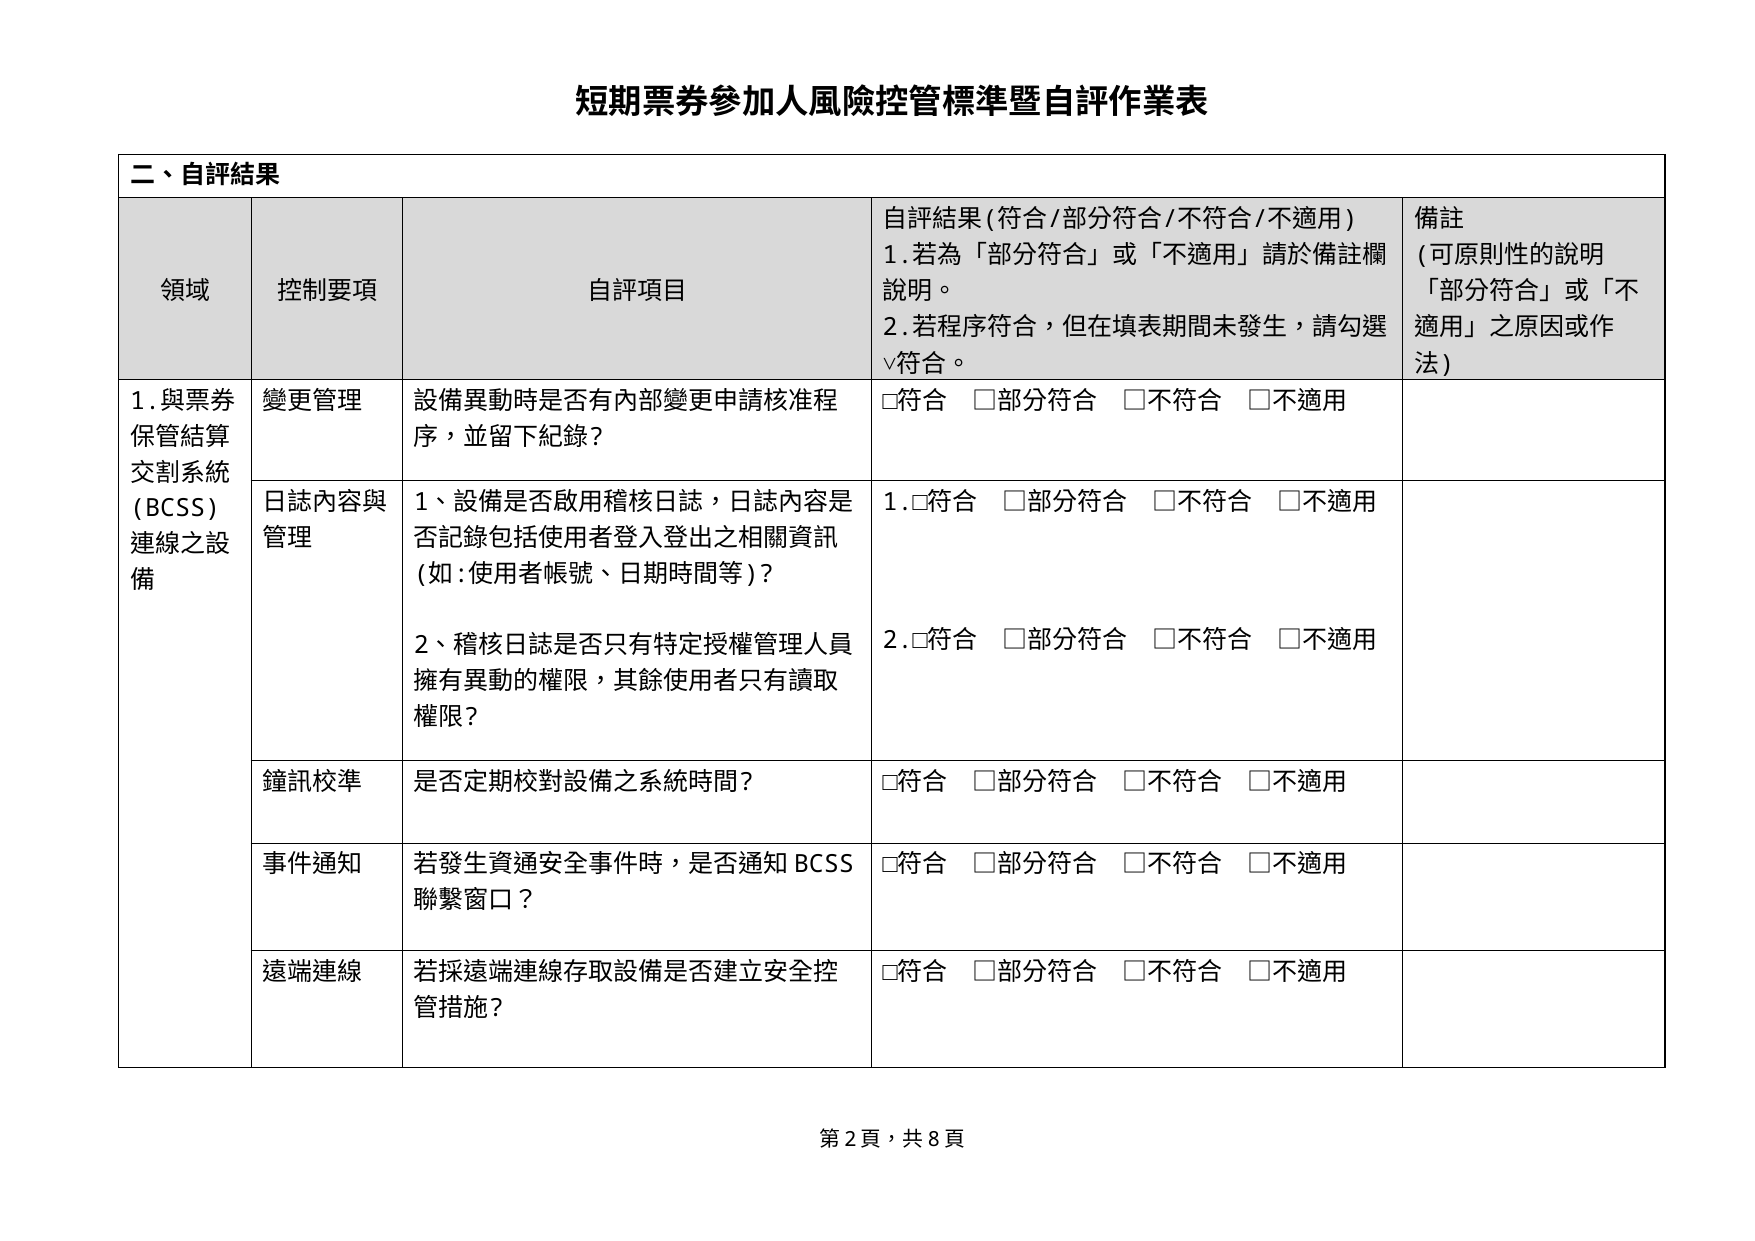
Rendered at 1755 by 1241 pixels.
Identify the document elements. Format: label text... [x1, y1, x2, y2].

table_cell 設備異動時是否有內部變更申請核准程序，並留下紀錄? [403, 380, 871, 480]
table_cell 自評結果(符合/部分符合/不符合/不適用) 1.若為「部分符合」或「不適用」請於備註欄說明。 2.若程序符合，但在填表期間未發生，請勾選 ˅符合。 [872, 198, 1402, 379]
table_cell 備註 (可原則性的說明「部分符合」或「不適用」之原因或作法) [1403, 198, 1664, 379]
table_cell 若採遠端連線存取設備是否建立安全控管措施? [403, 951, 871, 1067]
table_cell [1403, 481, 1664, 760]
table_cell 領域 [119, 198, 251, 379]
table_cell [1403, 380, 1664, 480]
table_cell □符合 □部分符合 □不符合 □不適用 [872, 380, 1402, 480]
table_cell [1403, 844, 1664, 950]
table_cell 鐘訊校準 [252, 761, 402, 842]
table_cell □符合 □部分符合 □不符合 □不適用 [872, 761, 1402, 842]
table_cell 自評項目 [403, 198, 871, 379]
table_header 二、自評結果 [119, 155, 1664, 197]
table_cell 1.與票券保管結算交割系統(BCSS)連線之設備 [119, 380, 251, 1067]
table_cell 控制要項 [252, 198, 402, 379]
table_cell [1403, 761, 1664, 842]
table_cell 是否定期校對設備之系統時間? [403, 761, 871, 842]
table_cell 遠端連線 [252, 951, 402, 1067]
table_cell 1.□符合 □部分符合 □不符合 □不適用 2.□符合 □部分符合 □不符合 □不適用 [872, 481, 1402, 760]
table_cell 事件通知 [252, 844, 402, 950]
table_cell □符合 □部分符合 □不符合 □不適用 [872, 951, 1402, 1067]
table_cell □符合 □部分符合 □不符合 □不適用 [872, 844, 1402, 950]
table_cell 1、設備是否啟用稽核日誌，日誌內容是否記錄包括使用者登入登出之相關資訊(如:使用者帳號、日期時間等)? 2、稽核日誌是否只有特定授權管理人員擁有異動的權限，其餘使用者只有讀取權限? [403, 481, 871, 760]
table_cell 日誌內容與管理 [252, 481, 402, 760]
table_cell 變更管理 [252, 380, 402, 480]
table_cell [1403, 951, 1664, 1067]
table_cell 若發生資通安全事件時，是否通知BCSS聯繫窗口？ [403, 844, 871, 950]
